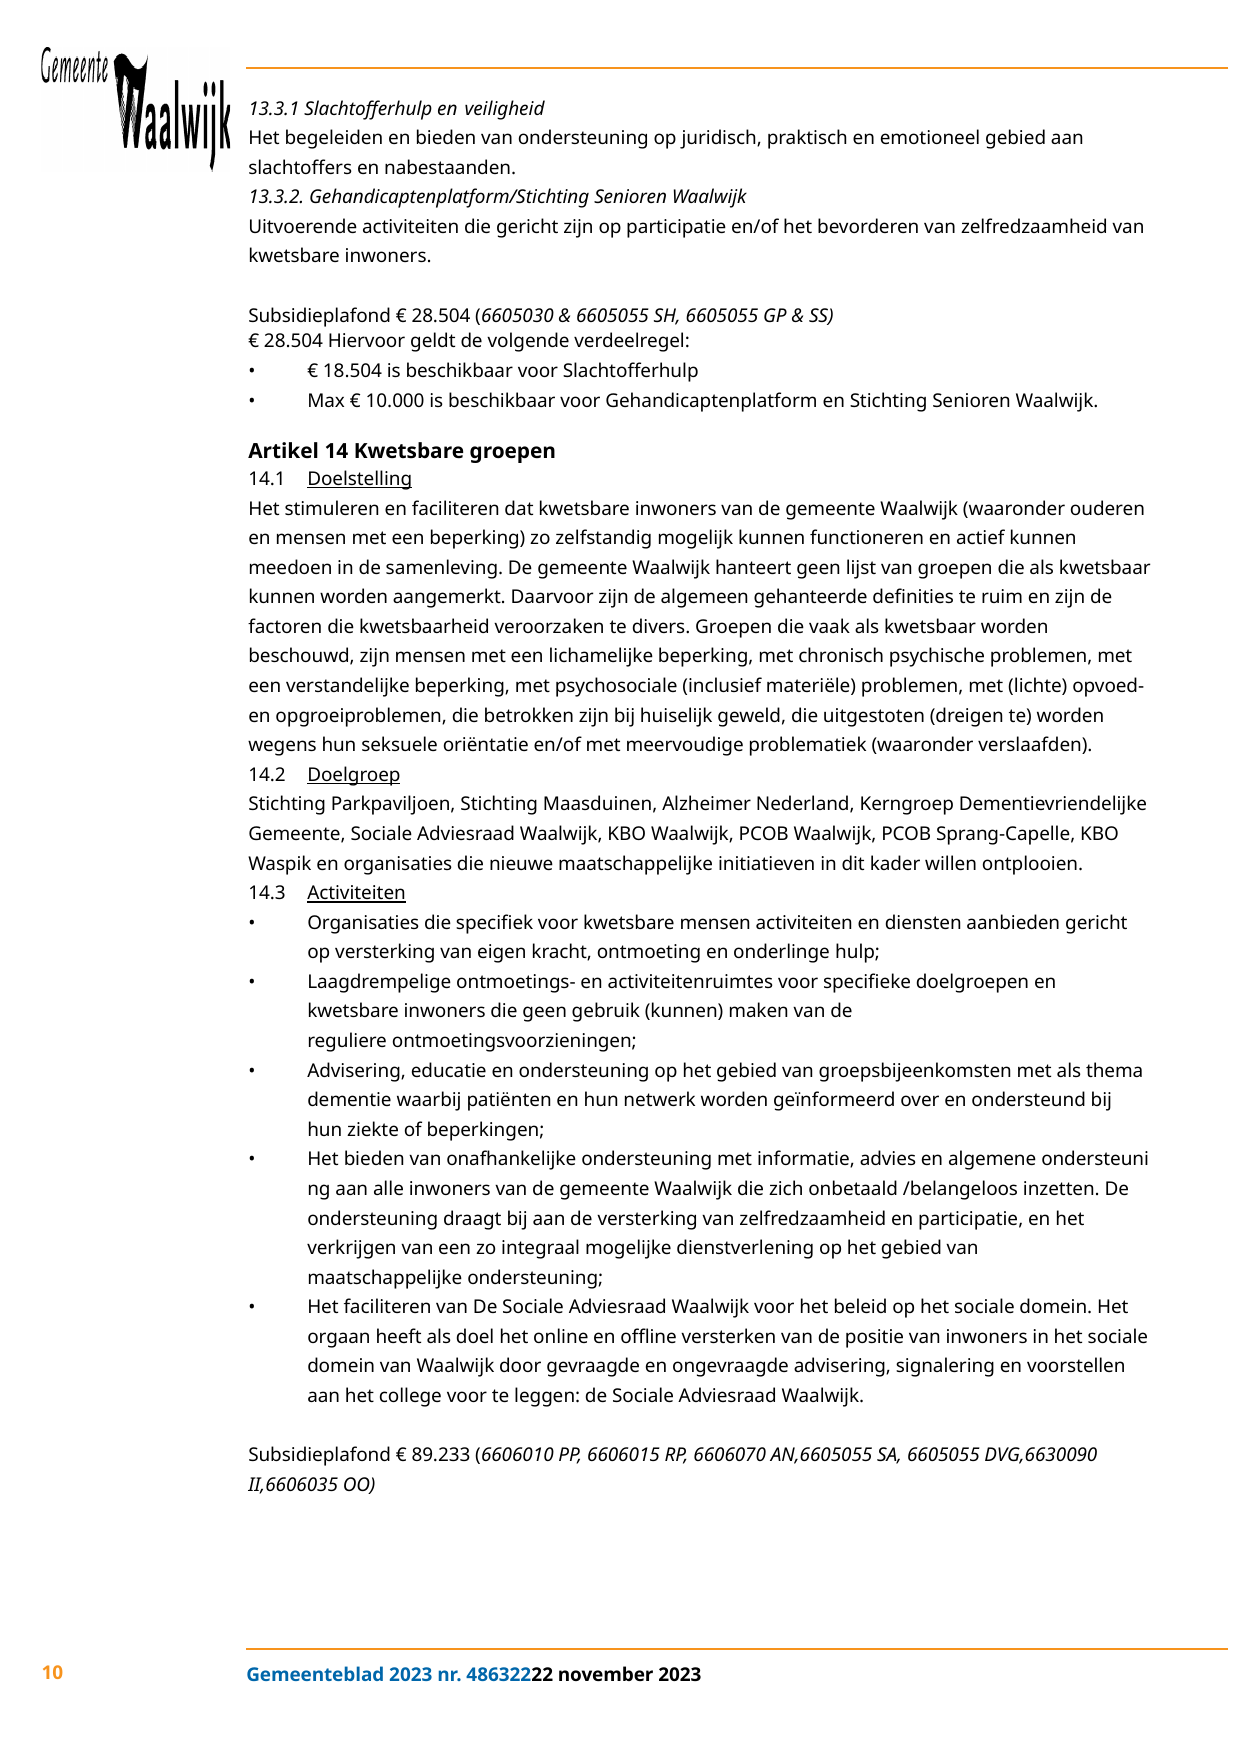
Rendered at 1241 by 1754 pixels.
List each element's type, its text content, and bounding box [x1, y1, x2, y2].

list Organisaties die specifiek voor kwetsbare mensen activiteiten en diensten aanbieden gericht op versterking van eigen kracht, ontmoeting en onderlinge hulp; [248, 909, 1152, 964]
table_header Subsidieplafond € 89.233 (6606010 PP, 6606015 RP, 6606070 AN,6605055 SA, 6605055 DVG,6630090 II,6606035 OO) [248, 1441, 1152, 1497]
text Het begeleiden en bieden van ondersteuning op juridisch, praktisch en emotioneel gebied aan slachtoffers en nabestaanden. [248, 124, 1152, 180]
list Activiteiten [248, 879, 1152, 905]
list Advisering, educatie en ondersteuning op het gebied van groepsbijeenkomsten met als thema dementie waarbij patiënten en hun netwerk worden geïnformeerd over en ondersteund bij hun ziekte of beperkingen; [248, 1057, 1152, 1142]
list Het bieden van onafhankelijke ondersteuning met informatie, advies en algemene ondersteuning aan alle inwoners van de gemeente Waalwijk die zich onbetaald /belangeloos inzetten. De ondersteuning draagt bij aan de versterking van zelfredzaamheid en participatie, en het verkrijgen van een zo integraal mogelijke dienstverlening op het gebied van maatschappelijke ondersteuning; [248, 1146, 1152, 1289]
text Artikel 14 Kwetsbare groepen [248, 437, 1152, 465]
picture [41, 47, 231, 172]
text 13.3.1 Slachtofferhulp en veiligheid [248, 95, 1152, 121]
text 13.3.2. Gehandicaptenplatform/Stichting Senioren Waalwijk [248, 183, 1152, 209]
text Stichting Parkpaviljoen, Stichting Maasduinen, Alzheimer Nederland, Kerngroep Dementievriendelijke Gemeente, Sociale Adviesraad Waalwijk, KBO Waalwijk, PCOB Waalwijk, PCOB Sprang-Capelle, KBO Waspik en organisaties die nieuwe maatschappelijke initiatieven in dit kader willen ontplooien. [248, 791, 1152, 875]
text Het stimuleren en faciliteren dat kwetsbare inwoners van de gemeente Waalwijk (waaronder ouderen en mensen met een beperking) zo zelfstandig mogelijk kunnen functioneren en actief kunnen meedoen in de samenleving. De gemeente Waalwijk hanteert geen lijst van groepen die als kwetsbaar kunnen worden aangemerkt. Daarvoor zijn de algemeen gehanteerde definities te ruim en zijn de factoren die kwetsbaarheid veroorzaken te divers. Groepen die vaak als kwetsbaar worden beschouwd, zijn mensen met een lichamelijke beperking, met chronisch psychische problemen, met een verstandelijke beperking, met psychosociale (inclusief materiële) problemen, met (lichte) opvoed- en opgroeiproblemen, die betrokken zijn bij huiselijk geweld, die uitgestoten (dreigen te) worden wegens hun seksuele oriëntatie en/of met meervoudige problematiek (waaronder verslaafden). [248, 495, 1152, 757]
table_header Subsidieplafond € 28.504 (6605030 & 6605055 SH, 6605055 GP & SS) [248, 302, 1152, 328]
text Uitvoerende activiteiten die gericht zijn op participatie en/of het bevorderen van zelfredzaamheid van kwetsbare inwoners. [248, 213, 1152, 268]
list Het faciliteren van De Sociale Adviesraad Waalwijk voor het beleid op het sociale domein. Het orgaan heeft als doel het online en offline versterken van de positie van inwoners in het sociale domein van Waalwijk door gevraagde en ongevraagde advisering, signalering en voorstellen aan het college voor te leggen: de Sociale Adviesraad Waalwijk. [248, 1293, 1152, 1408]
list Laagdrempelige ontmoetings- en activiteitenruimtes voor specifieke doelgroepen en kwetsbare inwoners die geen gebruik (kunnen) maken van de reguliere ontmoetingsvoorzieningen; [248, 968, 1152, 1053]
table_cell € 28.504 Hiervoor geldt de volgende verdeelregel: € 18.504 is beschikbaar voor Slachtofferhulp Max € 10.000 is beschikbaar voor Gehandicaptenplatform en Stichting Senioren Waalwijk. [248, 328, 1152, 413]
list Doelstelling [248, 465, 1152, 491]
list Doelgroep [248, 761, 1152, 787]
